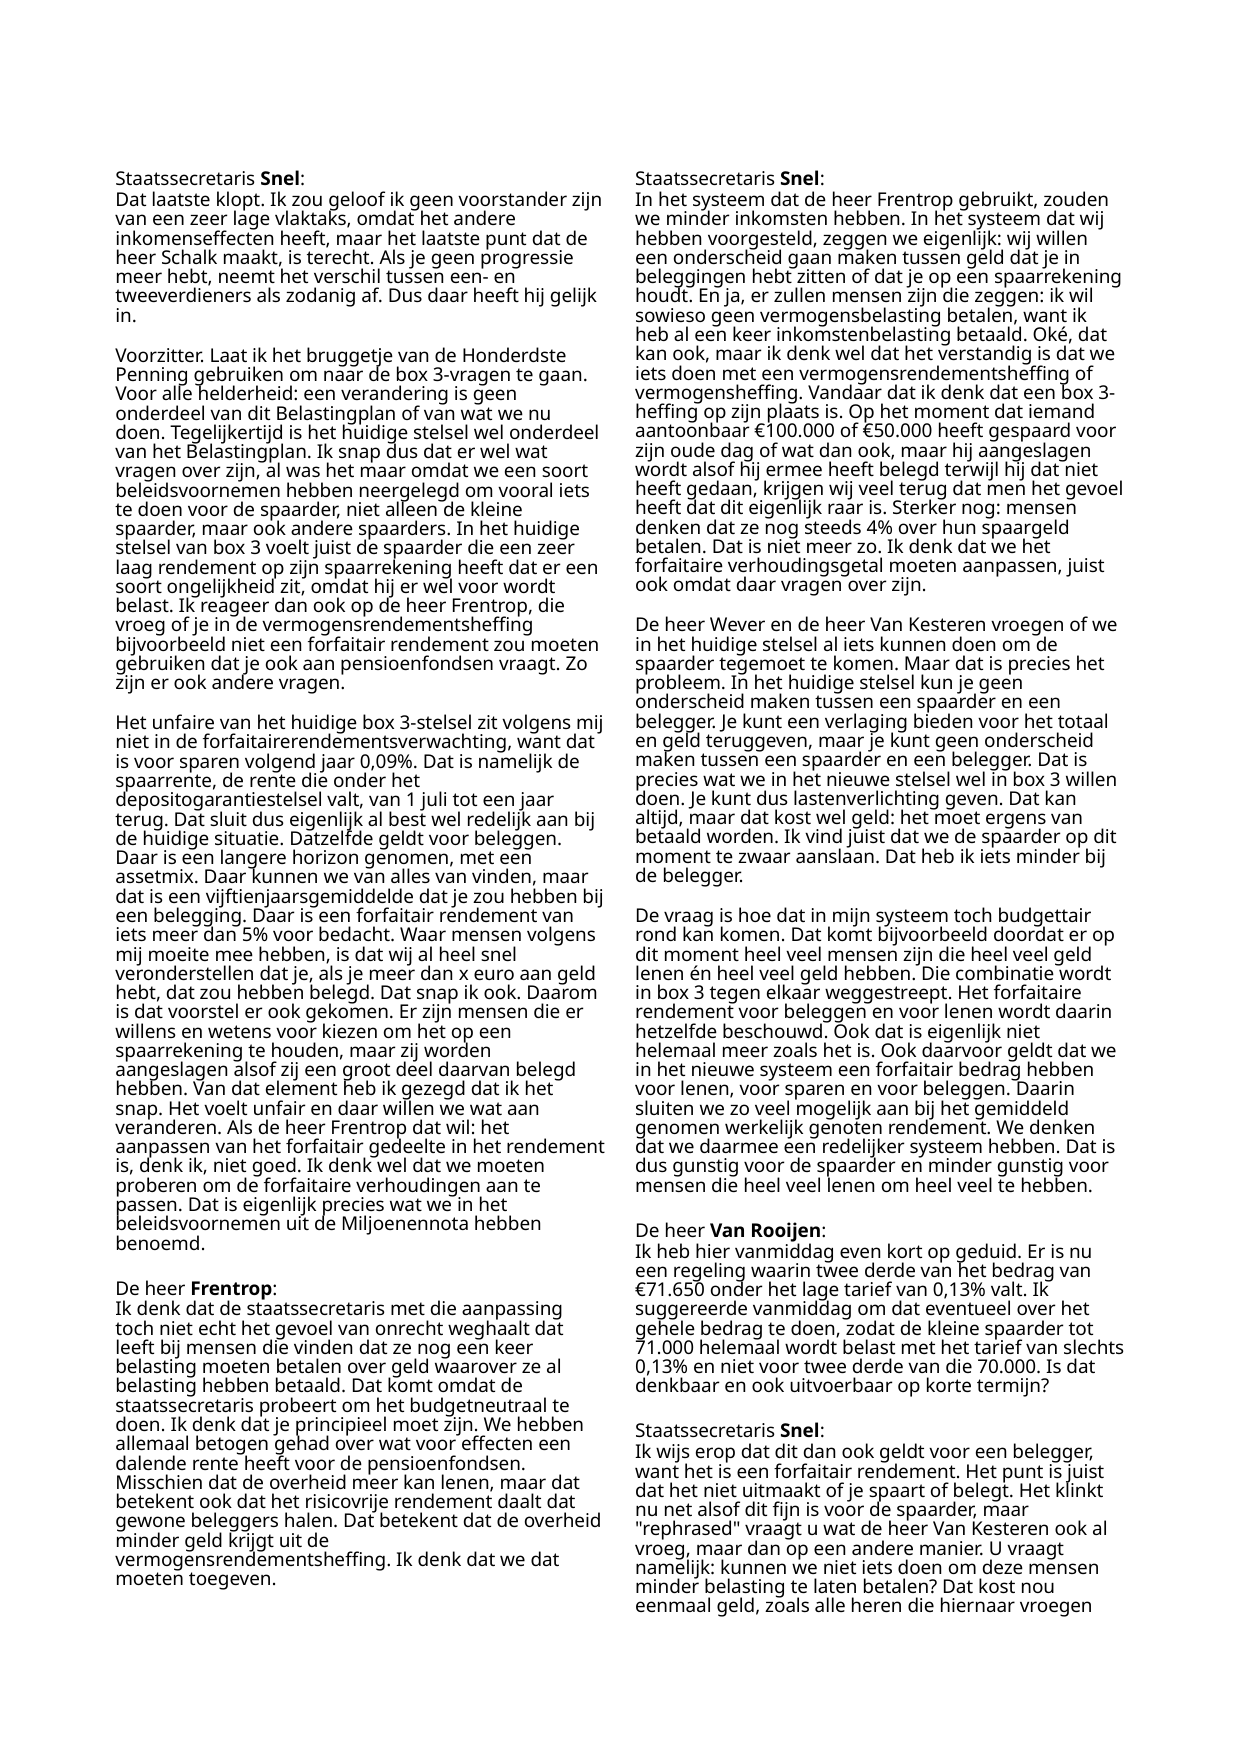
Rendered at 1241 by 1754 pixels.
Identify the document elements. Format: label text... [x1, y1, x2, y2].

text Staatssecretaris Snel: [115, 165, 605, 191]
text In het systeem dat de heer Frentrop gebruikt, zouden we minder inkomsten hebben. In het systeem dat wij hebben voorgesteld, zeggen we eigenlijk: wij willen een onderscheid gaan maken tussen geld dat je in beleggingen hebt zitten of dat je op een spaarrekening houdt. En ja, er zullen mensen zijn die zeggen: ik wil sowieso geen vermogensbelasting betalen, want ik heb al een keer inkomstenbelasting betaald. Oké, dat kan ook, maar ik denk wel dat het verstandig is dat we iets doen met een vermogensrendementsheffing of vermogensheffing. Vandaar dat ik denk dat een box 3-heffing op zijn plaats is. Op het moment dat iemand aantoonbaar €100.000 of €50.000 heeft gespaard voor zijn oude dag of wat dan ook, maar hij aangeslagen wordt alsof hij ermee heeft belegd terwijl hij dat niet heeft gedaan, krijgen wij veel terug dat men het gevoel heeft dat dit eigenlijk raar is. Sterker nog: mensen denken dat ze nog steeds 4% over hun spaargeld betalen. Dat is niet meer zo. Ik denk dat we het forfaitaire verhoudingsgetal moeten aanpassen, juist ook omdat daar vragen over zijn. [635, 191, 1125, 596]
text Ik wijs erop dat dit dan ook geldt voor een belegger, want het is een forfaitair rendement. Het punt is juist dat het niet uitmaakt of je spaart of belegt. Het klinkt nu net alsof dit fijn is voor de spaarder, maar "rephrased" vraagt u wat de heer Van Kesteren ook al vroeg, maar dan op een andere manier. U vraagt namelijk: kunnen we niet iets doen om deze mensen minder belasting te laten betalen? Dat kost nou eenmaal geld, zoals alle heren die hiernaar vroegen [635, 1443, 1125, 1617]
text Staatssecretaris Snel: [635, 165, 1125, 191]
text Staatssecretaris Snel: [635, 1418, 1125, 1443]
text Het unfaire van het huidige box 3-stelsel zit volgens mij niet in de forfaitairerendementsverwachting, want dat is voor sparen volgend jaar 0,09%. Dat is namelijk de spaarrente, de rente die onder het depositogarantiestelsel valt, van 1 juli tot een jaar terug. Dat sluit dus eigenlijk al best wel redelijk aan bij de huidige situatie. Datzelfde geldt voor beleggen. Daar is een langere horizon genomen, met een assetmix. Daar kunnen we van alles van vinden, maar dat is een vijftienjaarsgemiddelde dat je zou hebben bij een belegging. Daar is een forfaitair rendement van iets meer dan 5% voor bedacht. Waar mensen volgens mij moeite mee hebben, is dat wij al heel snel veronderstellen dat je, als je meer dan x euro aan geld hebt, dat zou hebben belegd. Dat snap ik ook. Daarom is dat voorstel er ook gekomen. Er zijn mensen die er willens en wetens voor kiezen om het op een spaarrekening te houden, maar zij worden aangeslagen alsof zij een groot deel daarvan belegd hebben. Van dat element heb ik gezegd dat ik het snap. Het voelt unfair en daar willen we wat aan veranderen. Als de heer Frentrop dat wil: het aanpassen van het forfaitair gedeelte in het rendement is, denk ik, niet goed. Ik denk wel dat we moeten proberen om de forfaitaire verhoudingen aan te passen. Dat is eigenlijk precies wat we in het beleidsvoornemen uit de Miljoenennota hebben benoemd. [115, 714, 605, 1254]
text Dat laatste klopt. Ik zou geloof ik geen voorstander zijn van een zeer lage vlaktaks, omdat het andere inkomenseffecten heeft, maar het laatste punt dat de heer Schalk maakt, is terecht. Als je geen progressie meer hebt, neemt het verschil tussen een- en tweeverdieners als zodanig af. Dus daar heeft hij gelijk in. [115, 191, 605, 326]
text De heer Van Rooijen: [635, 1217, 1125, 1243]
text Ik heb hier vanmiddag even kort op geduid. Er is nu een regeling waarin twee derde van het bedrag van €71.650 onder het lage tarief van 0,13% valt. Ik suggereerde vanmiddag om dat eventueel over het gehele bedrag te doen, zodat de kleine spaarder tot 71.000 helemaal wordt belast met het tarief van slechts 0,13% en niet voor twee derde van die 70.000. Is dat denkbaar en ook uitvoerbaar op korte termijn? [635, 1243, 1125, 1397]
text De vraag is hoe dat in mijn systeem toch budgettair rond kan komen. Dat komt bijvoorbeeld doordat er op dit moment heel veel mensen zijn die heel veel geld lenen én heel veel geld hebben. Die combinatie wordt in box 3 tegen elkaar weggestreept. Het forfaitaire rendement voor beleggen en voor lenen wordt daarin hetzelfde beschouwd. Ook dat is eigenlijk niet helemaal meer zoals het is. Ook daarvoor geldt dat we in het nieuwe systeem een forfaitair bedrag hebben voor lenen, voor sparen en voor beleggen. Daarin sluiten we zo veel mogelijk aan bij het gemiddeld genomen werkelijk genoten rendement. We denken dat we daarmee een redelijker systeem hebben. Dat is dus gunstig voor de spaarder en minder gunstig voor mensen die heel veel lenen om heel veel te hebben. [635, 907, 1125, 1196]
text De heer Wever en de heer Van Kesteren vroegen of we in het huidige stelsel al iets kunnen doen om de spaarder tegemoet te komen. Maar dat is precies het probleem. In het huidige stelsel kun je geen onderscheid maken tussen een spaarder en een belegger. Je kunt een verlaging bieden voor het totaal en geld teruggeven, maar je kunt geen onderscheid maken tussen een spaarder en een belegger. Dat is precies wat we in het nieuwe stelsel wel in box 3 willen doen. Je kunt dus lastenverlichting geven. Dat kan altijd, maar dat kost wel geld: het moet ergens van betaald worden. Ik vind juist dat we de spaarder op dit moment te zwaar aanslaan. Dat heb ik iets minder bij de belegger. [635, 616, 1125, 886]
text Voorzitter. Laat ik het bruggetje van de Honderdste Penning gebruiken om naar de box 3-vragen te gaan. Voor alle helderheid: een verandering is geen onderdeel van dit Belastingplan of van wat we nu doen. Tegelijkertijd is het huidige stelsel wel onderdeel van het Belastingplan. Ik snap dus dat er wel wat vragen over zijn, al was het maar omdat we een soort beleidsvoornemen hebben neergelegd om vooral iets te doen voor de spaarder, niet alleen de kleine spaarder, maar ook andere spaarders. In het huidige stelsel van box 3 voelt juist de spaarder die een zeer laag rendement op zijn spaarrekening heeft dat er een soort ongelijkheid zit, omdat hij er wel voor wordt belast. Ik reageer dan ook op de heer Frentrop, die vroeg of je in de vermogensrendementsheffing bijvoorbeeld niet een forfaitair rendement zou moeten gebruiken dat je ook aan pensioenfondsen vraagt. Zo zijn er ook andere vragen. [115, 347, 605, 693]
text Ik denk dat de staatssecretaris met die aanpassing toch niet echt het gevoel van onrecht weghaalt dat leeft bij mensen die vinden dat ze nog een keer belasting moeten betalen over geld waarover ze al belasting hebben betaald. Dat komt omdat de staatssecretaris probeert om het budgetneutraal te doen. Ik denk dat je principieel moet zijn. We hebben allemaal betogen gehad over wat voor effecten een dalende rente heeft voor de pensioenfondsen. Misschien dat de overheid meer kan lenen, maar dat betekent ook dat het risicovrije rendement daalt dat gewone beleggers halen. Dat betekent dat de overheid minder geld krijgt uit de vermogensrendementsheffing. Ik denk dat we dat moeten toegeven. [115, 1300, 605, 1589]
text De heer Frentrop: [115, 1275, 605, 1300]
